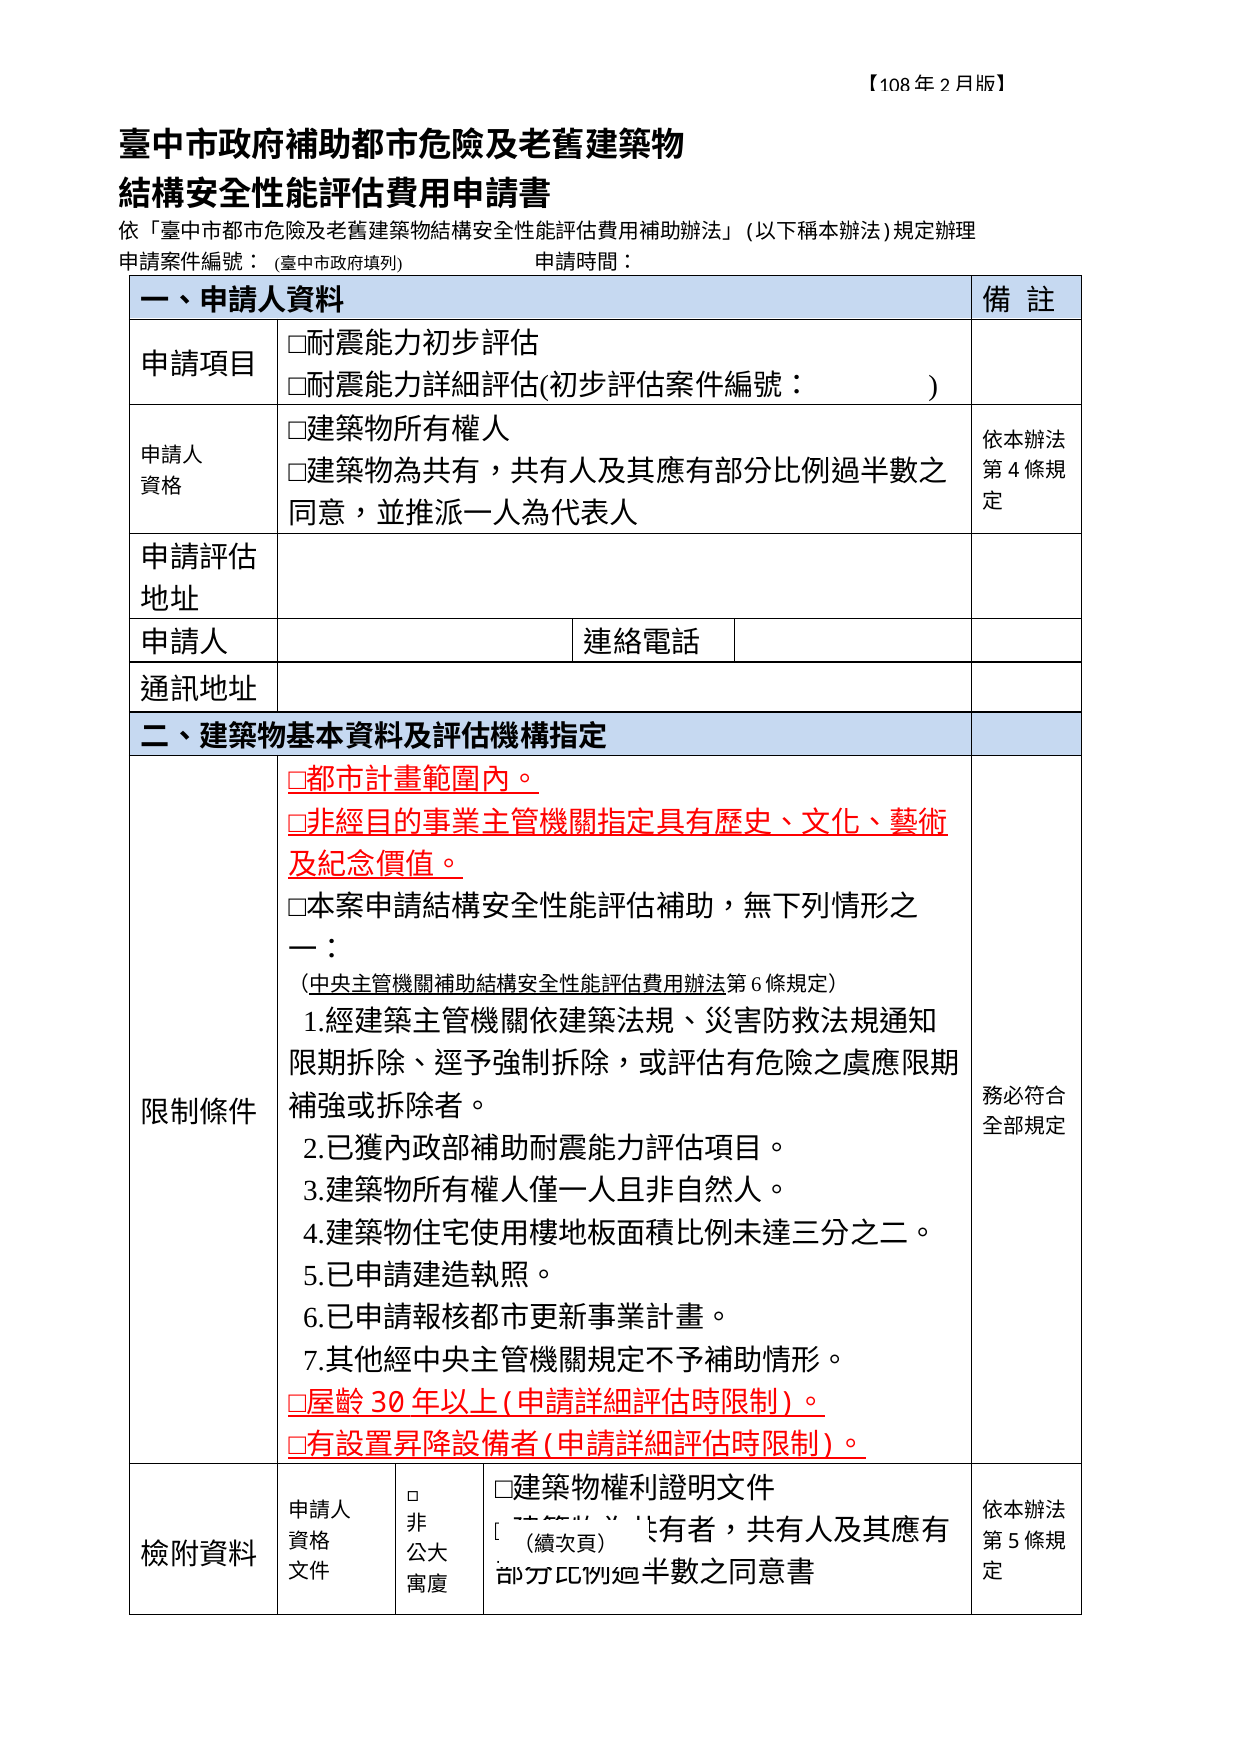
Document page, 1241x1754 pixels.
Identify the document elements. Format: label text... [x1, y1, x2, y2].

table_cell [972, 534, 1081, 618]
text 依「臺中市都市危險及老舊建築物結構安全性能評估費用補助辦法」(以下稱本辦法)規定辦理 [118, 214, 1122, 245]
table_cell 依本辦法第5條規定 [972, 1464, 1081, 1614]
table_cell 二、建築物基本資料及評估機構指定 [130, 713, 971, 755]
table_cell □建築物所有權人 □建築物為共有，共有人及其應有部分比例過半數之同意，並推派一人為代表人 [278, 405, 971, 532]
table_cell [735, 619, 971, 661]
table_cell □耐震能力初步評估 □耐震能力詳細評估(初步評估案件編號： ) [278, 320, 971, 404]
table_cell □建築物權利證明文件 □建築物為共有者，共有人及其應有部分比例過半數之同意書 [484, 1464, 971, 1614]
table_cell [972, 713, 1081, 755]
text （續次頁） [514, 1527, 634, 1557]
text [843, 60, 1032, 98]
table_cell 限制條件 [130, 756, 277, 1463]
text 【108年2月版】 [858, 68, 1017, 90]
table_cell 申請人 [130, 619, 277, 661]
text 申請案件編號： (臺中市政府填列) 申請時間： [118, 245, 1122, 275]
text 結構安全性能評估費用申請書 [118, 166, 1122, 214]
table_cell □都市計畫範圍內。 □非經目的事業主管機關指定具有歷史、文化、藝術 及紀念價值。 □本案申請結構安全性能評估補助，無下列情形之一： （中央主管機關補助結構安全性能評估費用辦法第6條規定） 1.經建築主管機關依建築法規、災害防救法規通知限期拆除、逕予強制拆除，或評估有危險之虞應限期補強或拆除者。 2.已獲內政部補助耐震能力評估項目。 3.建築物所有權人僅一人且非自然人。 4.建築物住宅使用樓地板面積比例未達三分之二。 5.已申請建造執照。 6.已申請報核都市更新事業計畫。 7.其他經中央主管機關規定不予補助情形。 □屋齡30年以上(申請詳細評估時限制)。 □有設置昇降設備者(申請詳細評估時限制)。 [278, 756, 971, 1463]
table_cell [278, 663, 971, 711]
table_cell 申請評估地址 [130, 534, 277, 618]
table_cell [278, 619, 572, 661]
table_header 備 註 [972, 276, 1081, 318]
table_cell 通訊地址 [130, 663, 277, 711]
table_cell 檢附資料 [130, 1464, 277, 1614]
table_cell [278, 534, 971, 618]
table_cell [972, 619, 1081, 661]
table_cell 申請人 資格 文件 [278, 1464, 395, 1614]
table_cell □ 非 公大 寓廈 [396, 1464, 483, 1614]
table_header 一、申請人資料 [130, 276, 971, 318]
table_cell 務必符合全部規定 [972, 756, 1081, 1463]
table_cell [972, 320, 1081, 404]
table_cell 依本辦法第4條規定 [972, 405, 1081, 532]
table_cell 申請項目 [130, 320, 277, 404]
text 臺中市政府補助都市危險及老舊建築物 [118, 118, 1122, 166]
table_cell [972, 663, 1081, 711]
table_cell 申請人 資格 [130, 405, 277, 532]
table_cell 連絡電話 [573, 619, 734, 661]
text 申請案件編號： (臺中市政府填列) 申請時間： [499, 1520, 649, 1567]
